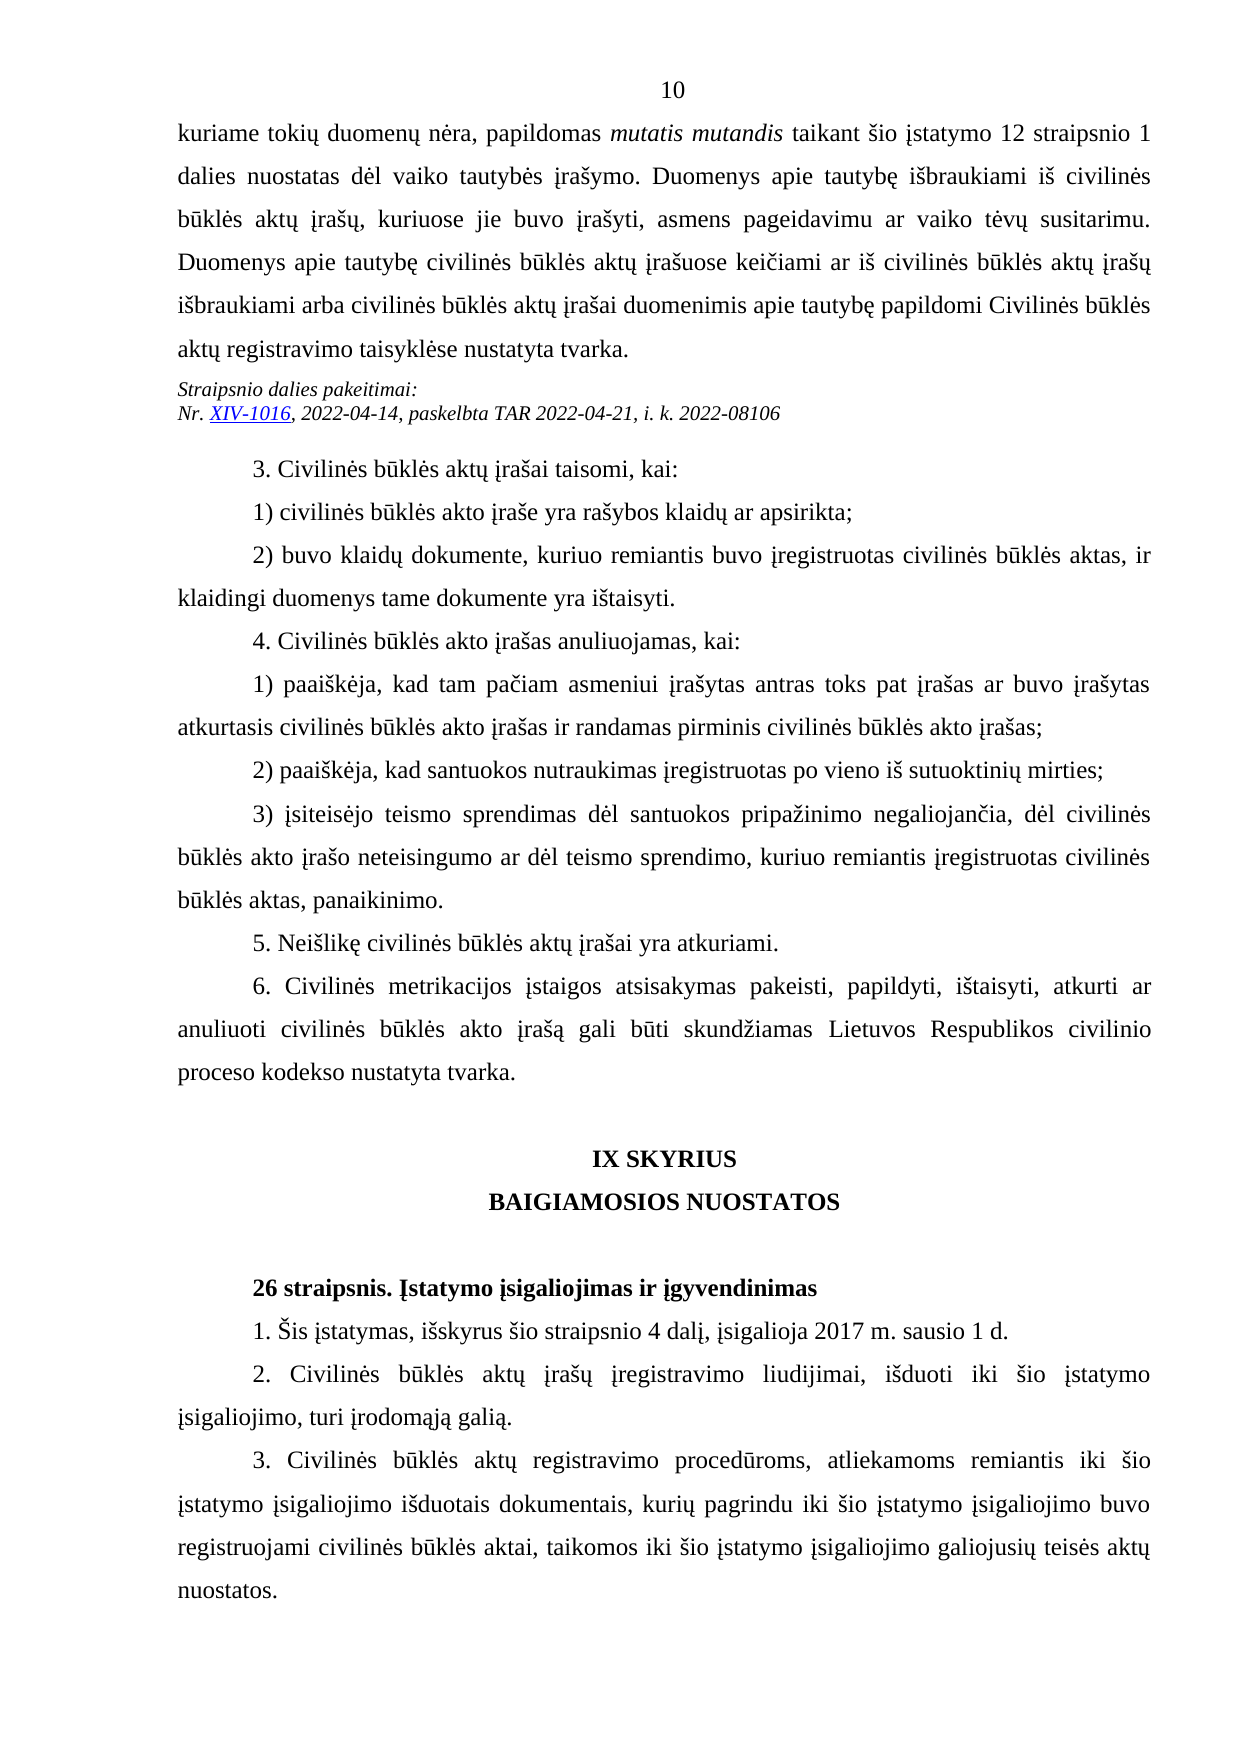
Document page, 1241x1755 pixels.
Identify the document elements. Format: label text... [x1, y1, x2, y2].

text kuriame tokių duomenų nėra, papildomas mutatis mutandis taikant šio įstatymo 12 straipsnio 1 dalies nuostatas dėl vaiko tautybės įrašymo. Duomenys apie tautybę išbraukiami iš civilinės būklės aktų įrašų, kuriuose jie buvo įrašyti, asmens pageidavimu ar vaiko tėvų susitarimu. Duomenys apie tautybę civilinės būklės aktų įrašuose keičiami ar iš civilinės būklės aktų įrašų išbraukiami arba civilinės būklės aktų įrašai duomenimis apie tautybę papildomi Civilinės būklės aktų registravimo taisyklėse nustatyta tvarka. [177, 118, 1152, 362]
text 1. Šis įstatymas, išskyrus šio straipsnio 4 dalį, įsigalioja 2017 m. sausio 1 d. [177, 1316, 1152, 1345]
text 26 straipsnis. Įstatymo įsigaliojimas ir įgyvendinimas [177, 1273, 1152, 1302]
text Straipsnio dalies pakeitimai: [177, 377, 1152, 401]
text 5. Neišlikę civilinės būklės aktų įrašai yra atkuriami. [177, 928, 1152, 957]
text 4. Civilinės būklės akto įrašas anuliuojamas, kai: [177, 626, 1152, 655]
text 2. Civilinės būklės aktų įrašų įregistravimo liudijimai, išduoti iki šio įstatymo įsigaliojimo, turi įrodomąją galią. [177, 1359, 1152, 1431]
text 3. Civilinės būklės aktų registravimo procedūroms, atliekamoms remiantis iki šio įstatymo įsigaliojimo išduotais dokumentais, kurių pagrindu iki šio įstatymo įsigaliojimo buvo registruojami civilinės būklės aktai, taikomos iki šio įstatymo įsigaliojimo galiojusių teisės aktų nuostatos. [177, 1446, 1152, 1604]
text 3. Civilinės būklės aktų įrašai taisomi, kai: [177, 454, 1152, 482]
text 1) civilinės būklės akto įraše yra rašybos klaidų ar apsirikta; [177, 497, 1152, 526]
text 2) paaiškėja, kad santuokos nutraukimas įregistruotas po vieno iš sutuoktinių mirties; [177, 756, 1152, 784]
text BAIGIAMOSIOS NUOSTATOS [177, 1187, 1152, 1216]
text Nr. XIV-1016, 2022-04-14, paskelbta TAR 2022-04-21, i. k. 2022-08106 [177, 401, 1152, 425]
text 1) paaiškėja, kad tam pačiam asmeniui įrašytas antras toks pat įrašas ar buvo įrašytas atkurtasis civilinės būklės akto įrašas ir randamas pirminis civilinės būklės akto įrašas; [177, 669, 1152, 741]
text 3) įsiteisėjo teismo sprendimas dėl santuokos pripažinimo negaliojančia, dėl civilinės būklės akto įrašo neteisingumo ar dėl teismo sprendimo, kuriuo remiantis įregistruotas civilinės būklės aktas, panaikinimo. [177, 799, 1152, 914]
text 2) buvo klaidų dokumente, kuriuo remiantis buvo įregistruotas civilinės būklės aktas, ir klaidingi duomenys tame dokumente yra ištaisyti. [177, 540, 1152, 612]
text IX SKYRIUS [177, 1144, 1152, 1172]
text 6. Civilinės metrikacijos įstaigos atsisakymas pakeisti, papildyti, ištaisyti, atkurti ar anuliuoti civilinės būklės akto įrašą gali būti skundžiamas Lietuvos Respublikos civilinio proceso kodekso nustatyta tvarka. [177, 971, 1152, 1086]
